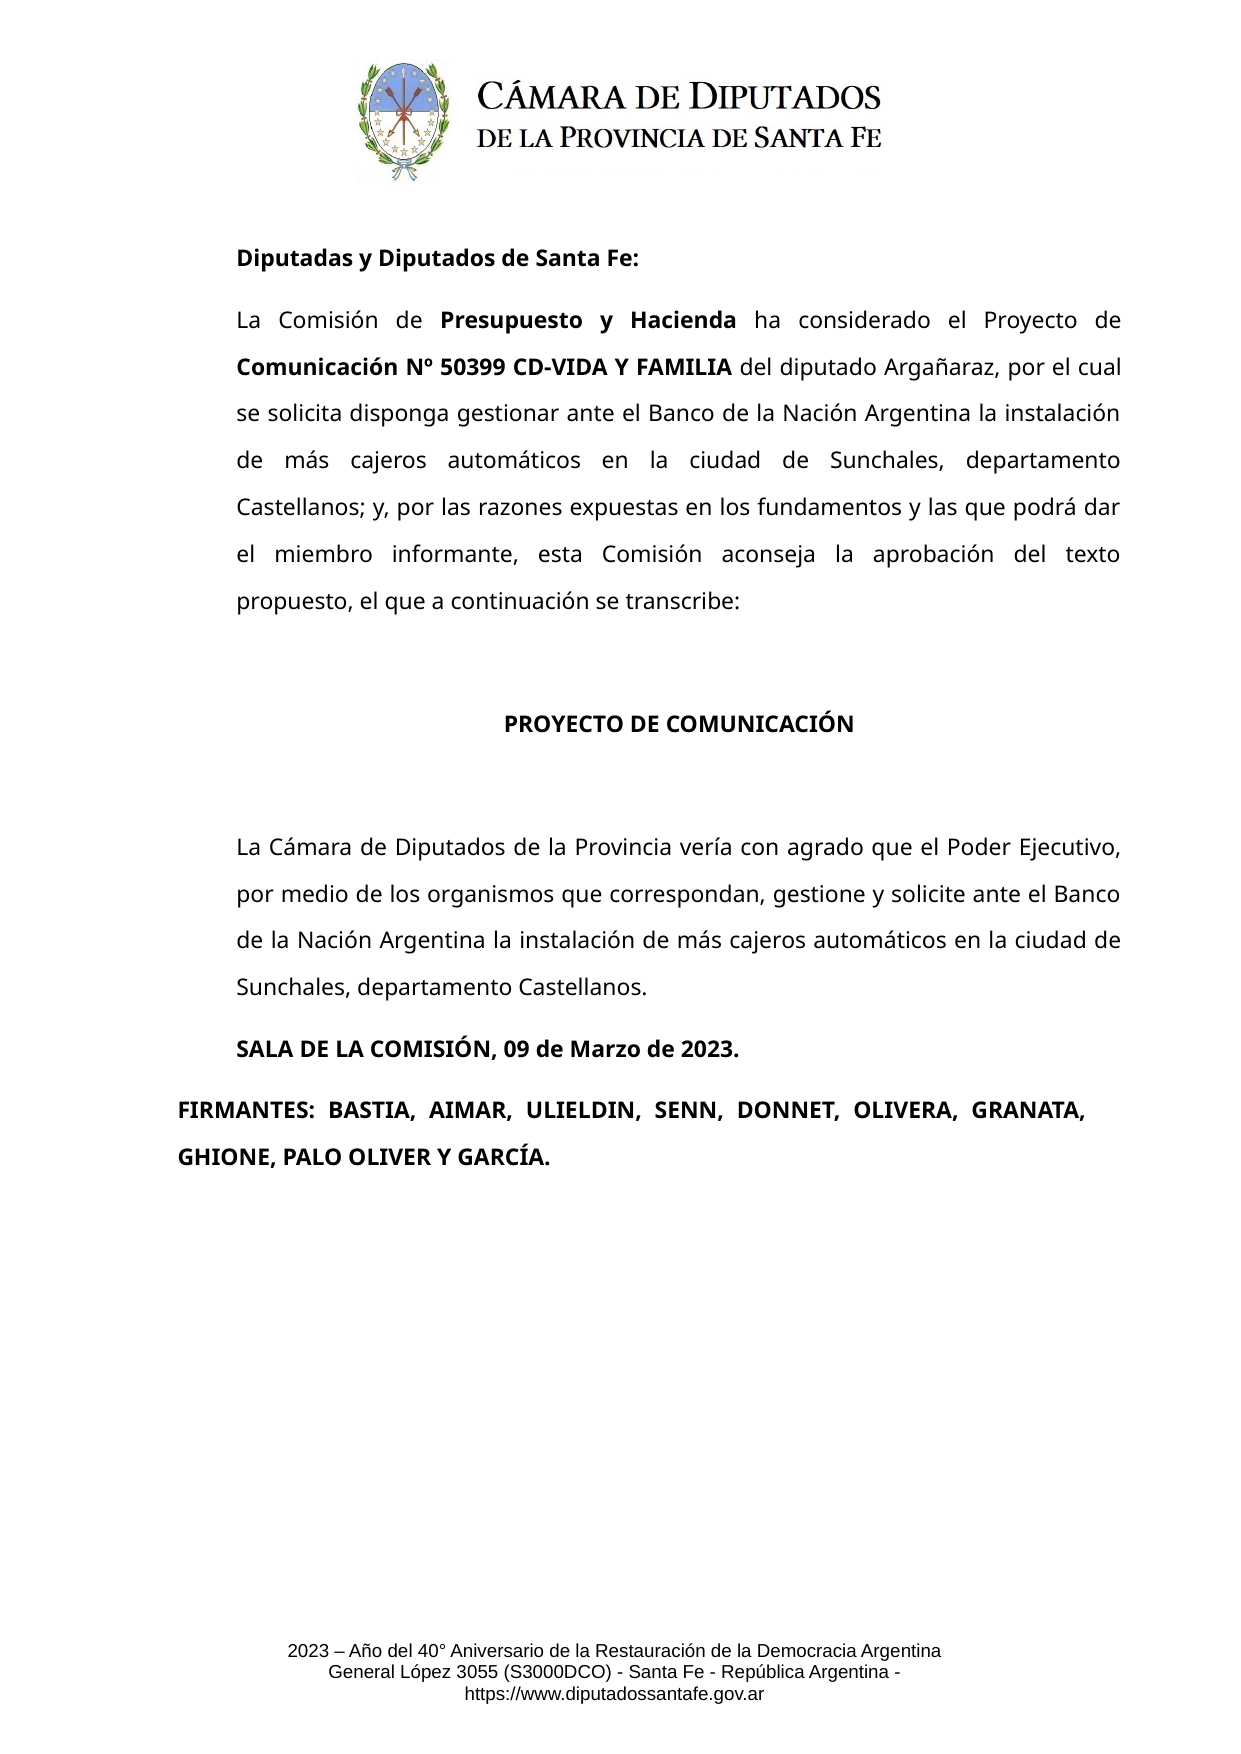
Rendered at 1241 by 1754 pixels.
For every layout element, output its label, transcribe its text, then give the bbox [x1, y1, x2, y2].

picture [354, 59, 886, 183]
text SALA DE LA COMISIÓN, 09 de Marzo de 2023. [236, 1033, 1122, 1064]
text La Comisión de Presupuesto y Hacienda ha considerado el Proyecto de Comunicación Nº 50399 CD-VIDA Y FAMILIA del diputado Argañaraz, por el cual se solicita disponga gestionar ante el Banco de la Nación Argentina la instalación de más cajeros automáticos en la ciudad de Sunchales, departamento Castellanos; y, por las razones expuestas en los fundamentos y las que podrá dar el miembro informante, esta Comisión aconseja la aprobación del texto propuesto, el que a continuación se transcribe: [236, 304, 1122, 616]
text La Cámara de Diputados de la Provincia vería con agrado que el Poder Ejecutivo, por medio de los organismos que correspondan, gestione y solicite ante el Banco de la Nación Argentina la instalación de más cajeros automáticos en la ciudad de Sunchales, departamento Castellanos. [236, 831, 1122, 1003]
text FIRMANTES: BASTIA, AIMAR, ULIELDIN, SENN, DONNET, OLIVERA, GRANATA, GHIONE, PALO OLIVER Y GARCÍA. [177, 1094, 1087, 1172]
text PROYECTO DE COMUNICACIÓN [236, 708, 1122, 739]
text Diputadas y Diputados de Santa Fe: [236, 242, 1122, 273]
